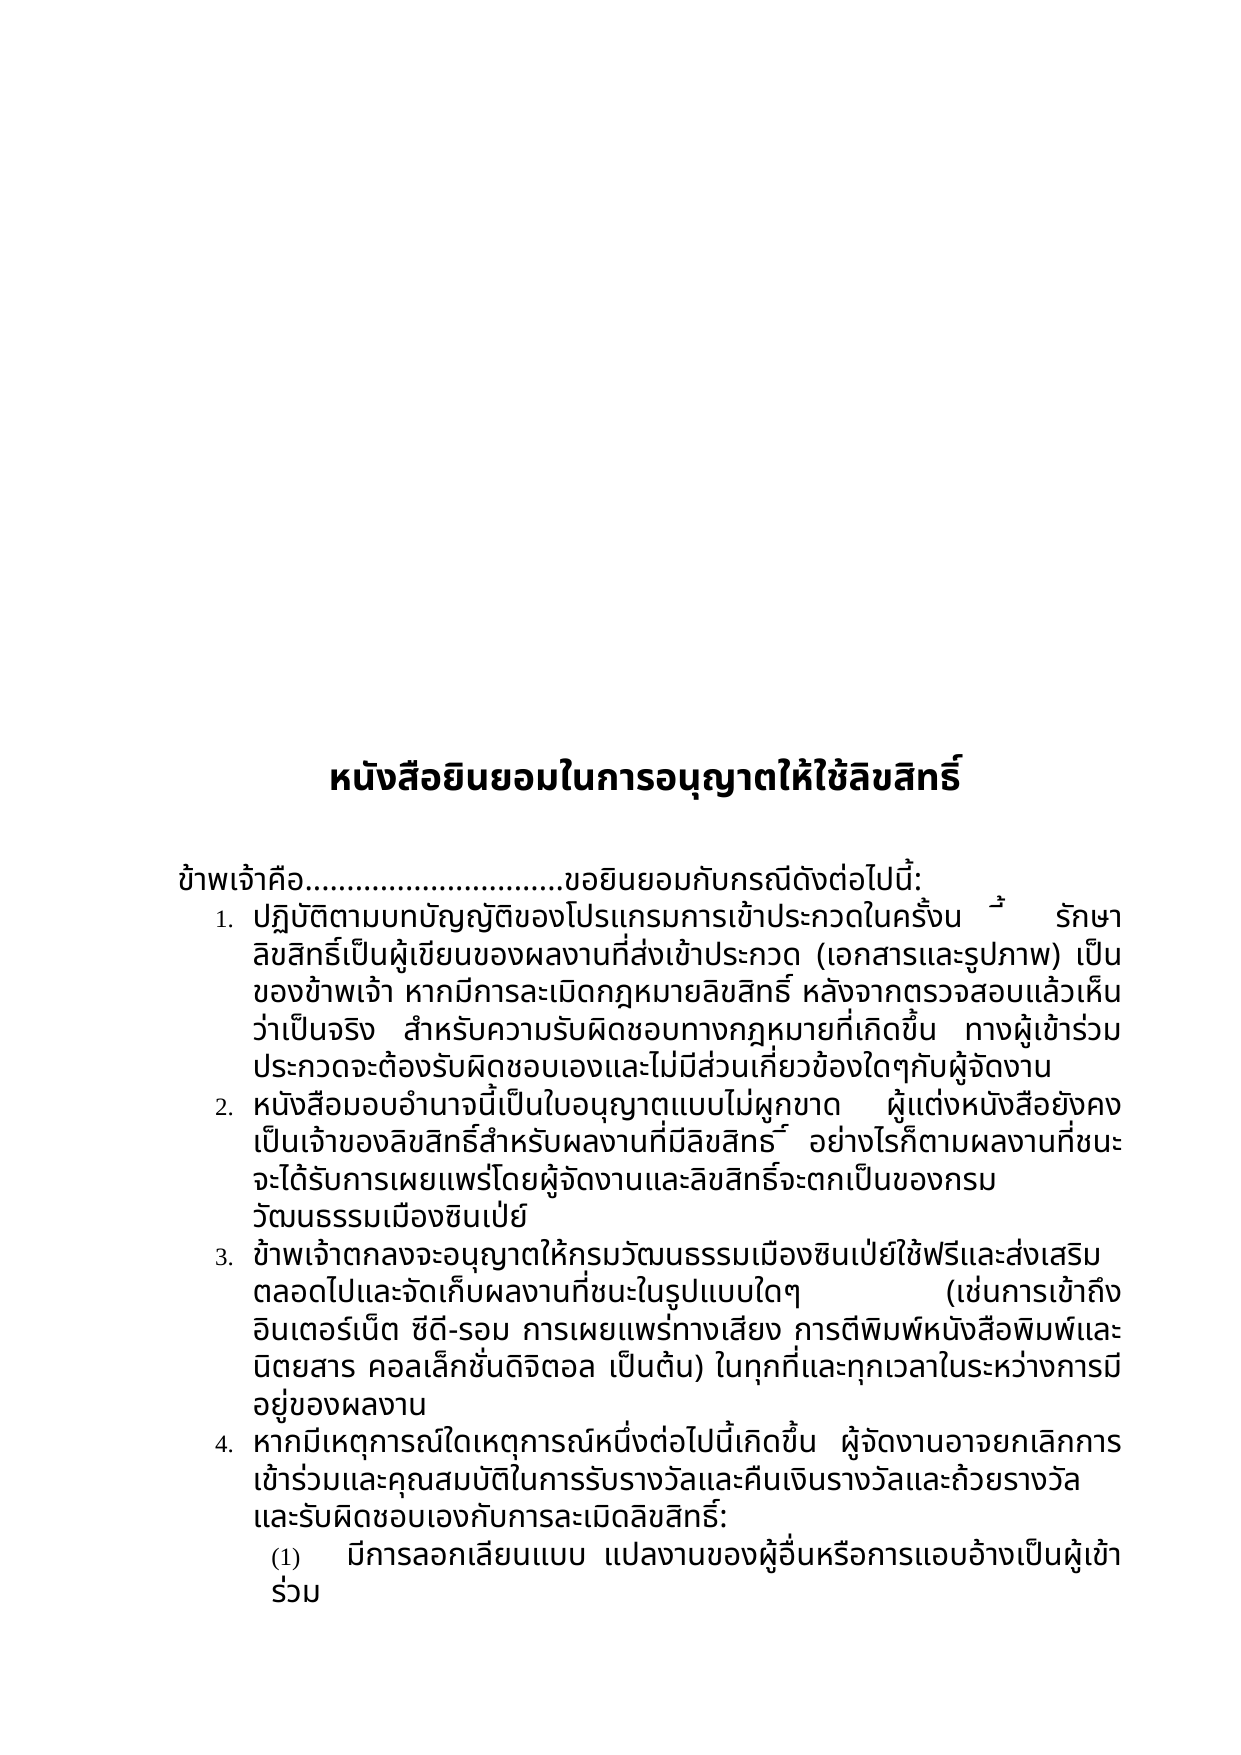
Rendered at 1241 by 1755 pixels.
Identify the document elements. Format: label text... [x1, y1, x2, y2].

list มีการลอกเลียนแบบ แปลงานของผู้อื่นหรือการแอบอ้างเป็นผู้เข้าร่วม [271, 1535, 1122, 1610]
text หนังสือยินยอมในการอนุญาตให้ใช้ลิขสิทธิ์ [177, 757, 1122, 806]
list หนังสือมอบอำนาจนี้เป็นใบอนุญาตแบบไม่ผูกขาด ผู้แต่งหนังสือยังคงเป็นเจ้าของลิขสิทธิ์สำหรับผลงานที่มีลิขสิทธิ์ อย่างไรก็ตามผลงานที่ชนะจะได้รับการเผยแพร่โดยผู้จัดงานและลิขสิทธิ์จะตกเป็นของกรมวัฒนธรรมเมืองซินเป่ย์ [215, 1085, 1122, 1235]
text ข้าพเจ้าคือ...............................ขอยินยอมกับกรณีดังต่อไปนี้: [177, 860, 1122, 898]
list ข้าพเจ้าตกลงจะอนุญาตให้กรมวัฒนธรรมเมืองซินเป่ย์ใช้ฟรีและส่งเสริมตลอดไปและจัดเก็บผลงานที่ชนะในรูปแบบใดๆ (เช่นการเข้าถึงอินเตอร์เน็ต ซีดี-รอม การเผยแพร่ทางเสียง การตีพิมพ์หนังสือพิมพ์และนิตยสาร คอลเล็กชั่นดิจิตอล เป็นต้น) ในทุกที่และทุกเวลาในระหว่างการมีอยู่ของผลงาน [215, 1235, 1122, 1423]
list หากมีเหตุการณ์ใดเหตุการณ์หนึ่งต่อไปนี้เกิดขึ้น ผู้จัดงานอาจยกเลิกการเข้าร่วมและคุณสมบัติในการรับรางวัลและคืนเงินรางวัลและถ้วยรางวัลและรับผิดชอบเองกับการละเมิดลิขสิทธิ์: [215, 1423, 1122, 1535]
list ปฏิบัติตามบทบัญญัติของโปรแกรมการเข้าประกวดในครั้งนี้ รักษาลิขสิทธิ์เป็นผู้เขียนของผลงานที่ส่งเข้าประกวด (เอกสารและรูปภาพ) เป็นของข้าพเจ้า หากมีการละเมิดกฎหมายลิขสิทธิ์ หลังจากตรวจสอบแล้วเห็นว่าเป็นจริง สำหรับความรับผิดชอบทางกฎหมายที่เกิดขึ้น ทางผู้เข้าร่วมประกวดจะต้องรับผิดชอบเองและไม่มีส่วนเกี่ยวข้องใดๆกับผู้จัดงาน [215, 898, 1122, 1085]
